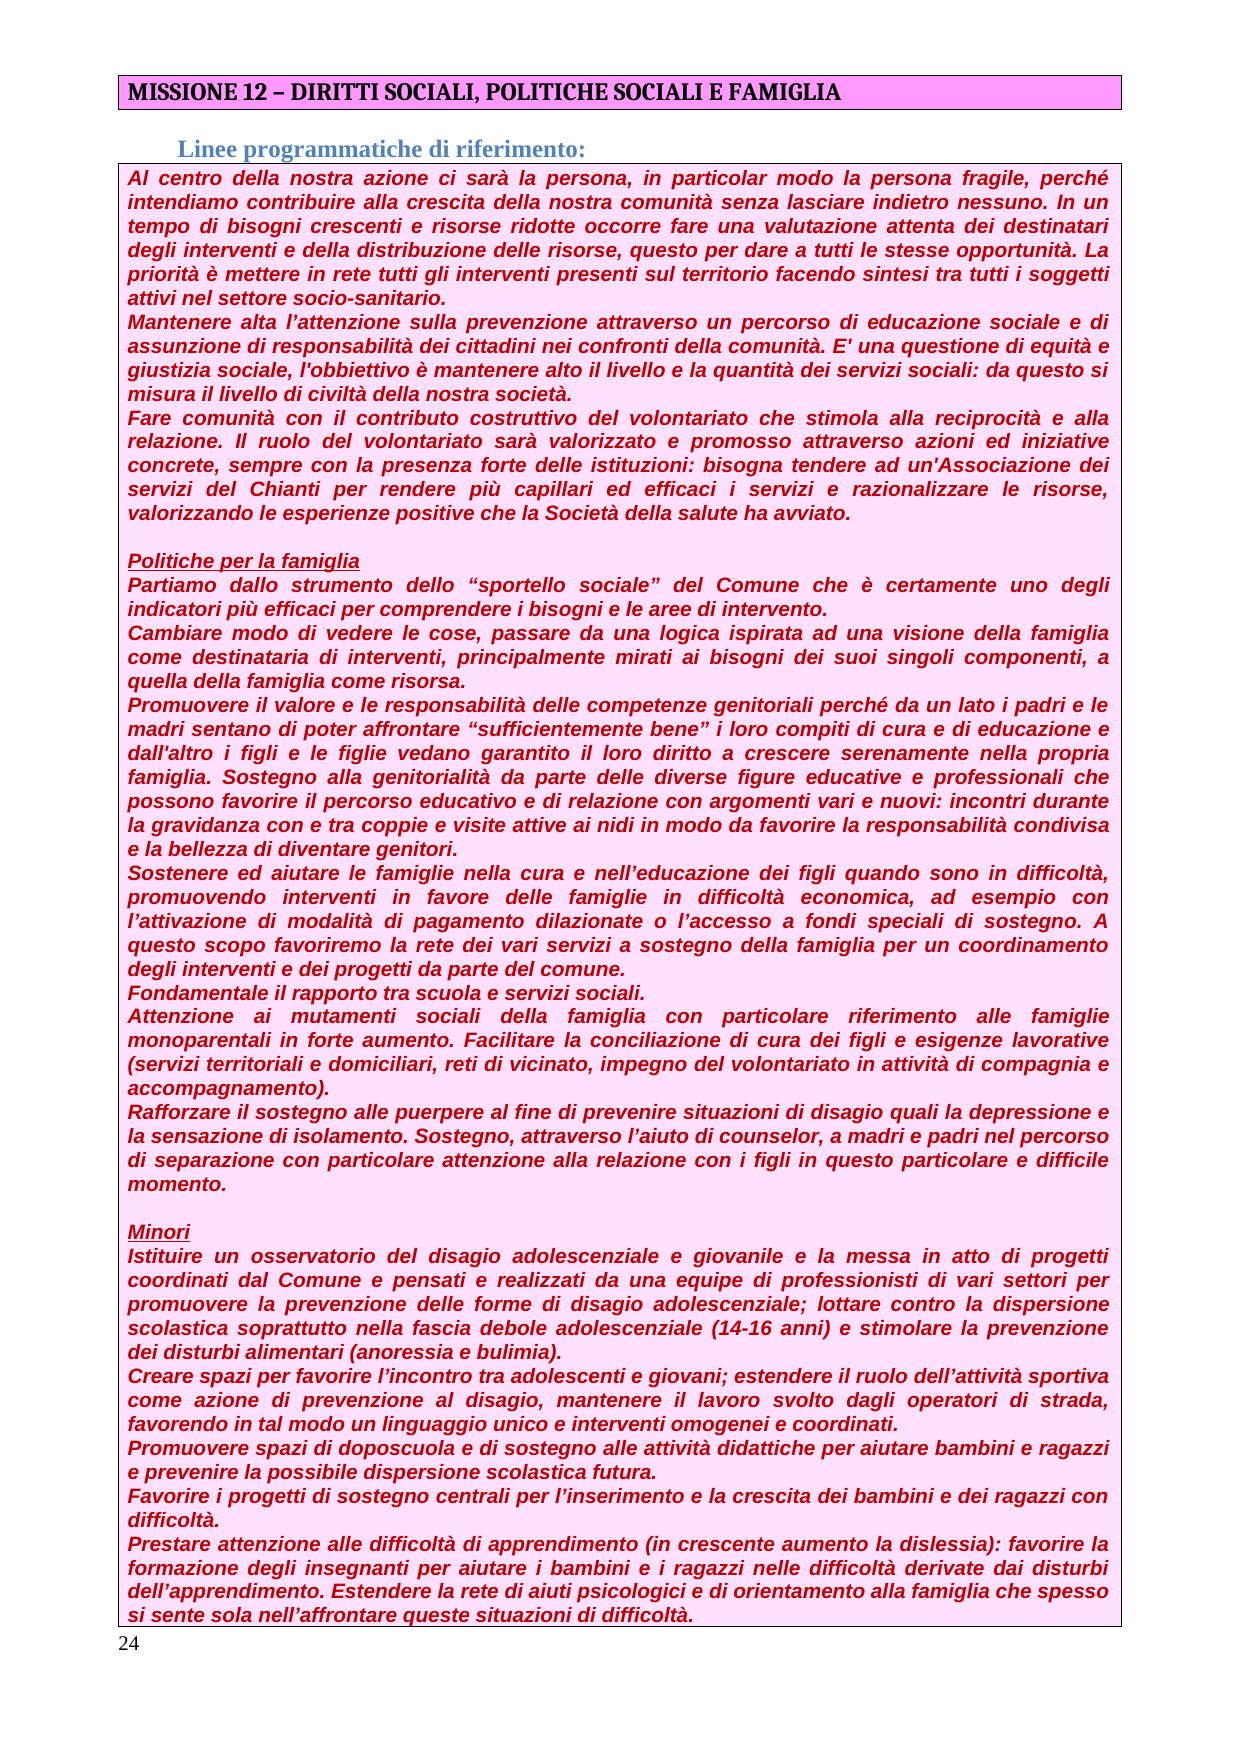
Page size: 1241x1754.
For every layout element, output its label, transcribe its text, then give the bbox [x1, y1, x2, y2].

text Fondamentale il rapporto tra scuola e servizi sociali. [119, 977, 1121, 1001]
text Favorire i progetti di sostegno centrali per l’inserimento e la crescita dei bambini e dei ragazzi con difficoltà. [119, 1480, 1121, 1528]
text Linee programmatiche di riferimento: [118, 134, 1122, 163]
text Politiche per la famiglia [119, 546, 1121, 570]
text Al centro della nostra azione ci sarà la persona, in particolar modo la persona fragile, perché intendiamo contribuire alla crescita della nostra comunità senza lasciare indietro nessuno. In un tempo di bisogni crescenti e risorse ridotte occorre fare una valutazione attenta dei destinatari degli interventi e della distribuzione delle risorse, questo per dare a tutti le stesse opportunità. La priorità è mettere in rete tutti gli interventi presenti sul territorio facendo sintesi tra tutti i soggetti attivi nel settore socio-sanitario. [119, 164, 1121, 306]
text Attenzione ai mutamenti sociali della famiglia con particolare riferimento alle famiglie monoparentali in forte aumento. Facilitare la conciliazione di cura dei figli e esigenze lavorative (servizi territoriali e domiciliari, reti di vicinato, impegno del volontariato in attività di compagnia e accompagnamento). [119, 1001, 1121, 1097]
text Cambiare modo di vedere le cose, passare da una logica ispirata ad una visione della famiglia come destinataria di interventi, principalmente mirati ai bisogni dei suoi singoli componenti, a quella della famiglia come risorsa. [119, 618, 1121, 690]
text Fare comunità con il contributo costruttivo del volontariato che stimola alla reciprocità e alla relazione. Il ruolo del volontariato sarà valorizzato e promosso attraverso azioni ed iniziative concrete, sempre con la presenza forte delle istituzioni: bisogna tendere ad un'Associazione dei servizi del Chianti per rendere più capillari ed efficaci i servizi e razionalizzare le risorse, valorizzando le esperienze positive che la Società della salute ha avviato. [119, 402, 1121, 522]
text Partiamo dallo strumento dello “sportello sociale” del Comune che è certamente uno degli indicatori più efficaci per comprendere i bisogni e le aree di intervento. [119, 570, 1121, 618]
text Creare spazi per favorire l’incontro tra adolescenti e giovani; estendere il ruolo dell’attività sportiva come azione di prevenzione al disagio, mantenere il lavoro svolto dagli operatori di strada, favorendo in tal modo un linguaggio unico e interventi omogenei e coordinati. [119, 1361, 1121, 1432]
text Promuovere il valore e le responsabilità delle competenze genitoriali perché da un lato i padri e le madri sentano di poter affrontare “sufficientemente bene” i loro compiti di cura e di educazione e dall'altro i figli e le figlie vedano garantito il loro diritto a crescere serenamente nella propria famiglia. Sostegno alla genitorialità da parte delle diverse figure educative e professionali che possono favorire il percorso educativo e di relazione con argomenti vari e nuovi: incontri durante la gravidanza con e tra coppie e visite attive ai nidi in modo da favorire la responsabilità condivisa e la bellezza di diventare genitori. [119, 690, 1121, 857]
text Promuovere spazi di doposcuola e di sostegno alle attività didattiche per aiutare bambini e ragazzi e prevenire la possibile dispersione scolastica futura. [119, 1432, 1121, 1480]
text Istituire un osservatorio del disagio adolescenziale e giovanile e la messa in atto di progetti coordinati dal Comune e pensati e realizzati da una equipe di professionisti di vari settori per promuovere la prevenzione delle forme di disagio adolescenziale; lottare contro la dispersione scolastica soprattutto nella fascia debole adolescenziale (14-16 anni) e stimolare la prevenzione dei disturbi alimentari (anoressia e bulimia). [119, 1241, 1121, 1361]
text Rafforzare il sostegno alle puerpere al fine di prevenire situazioni di disagio quali la depressione e la sensazione di isolamento. Sostegno, attraverso l’aiuto di counselor, a madri e padri nel percorso di separazione con particolare attenzione alla relazione con i figli in questo particolare e difficile momento. [119, 1097, 1121, 1193]
text Minori [119, 1217, 1121, 1241]
text Sostenere ed aiutare le famiglie nella cura e nell’educazione dei figli quando sono in difficoltà, promuovendo interventi in favore delle famiglie in difficoltà economica, ad esempio con l’attivazione di modalità di pagamento dilazionate o l’accesso a fondi speciali di sostegno. A questo scopo favoriremo la rete dei vari servizi a sostegno della famiglia per un coordinamento degli interventi e dei progetti da parte del comune. [119, 857, 1121, 977]
text Prestare attenzione alle difficoltà di apprendimento (in crescente aumento la dislessia): favorire la formazione degli insegnanti per aiutare i bambini e i ragazzi nelle difficoltà derivate dai disturbi dell’apprendimento. Estendere la rete di aiuti psicologici e di orientamento alla famiglia che spesso si sente sola nell’affrontare queste situazioni di difficoltà. [119, 1528, 1121, 1626]
text Mantenere alta l’attenzione sulla prevenzione attraverso un percorso di educazione sociale e di assunzione di responsabilità dei cittadini nei confronti della comunità. E' una questione di equità e giustizia sociale, l'obbiettivo è mantenere alto il livello e la quantità dei servizi sociali: da questo si misura il livello di civiltà della nostra società. [119, 306, 1121, 402]
